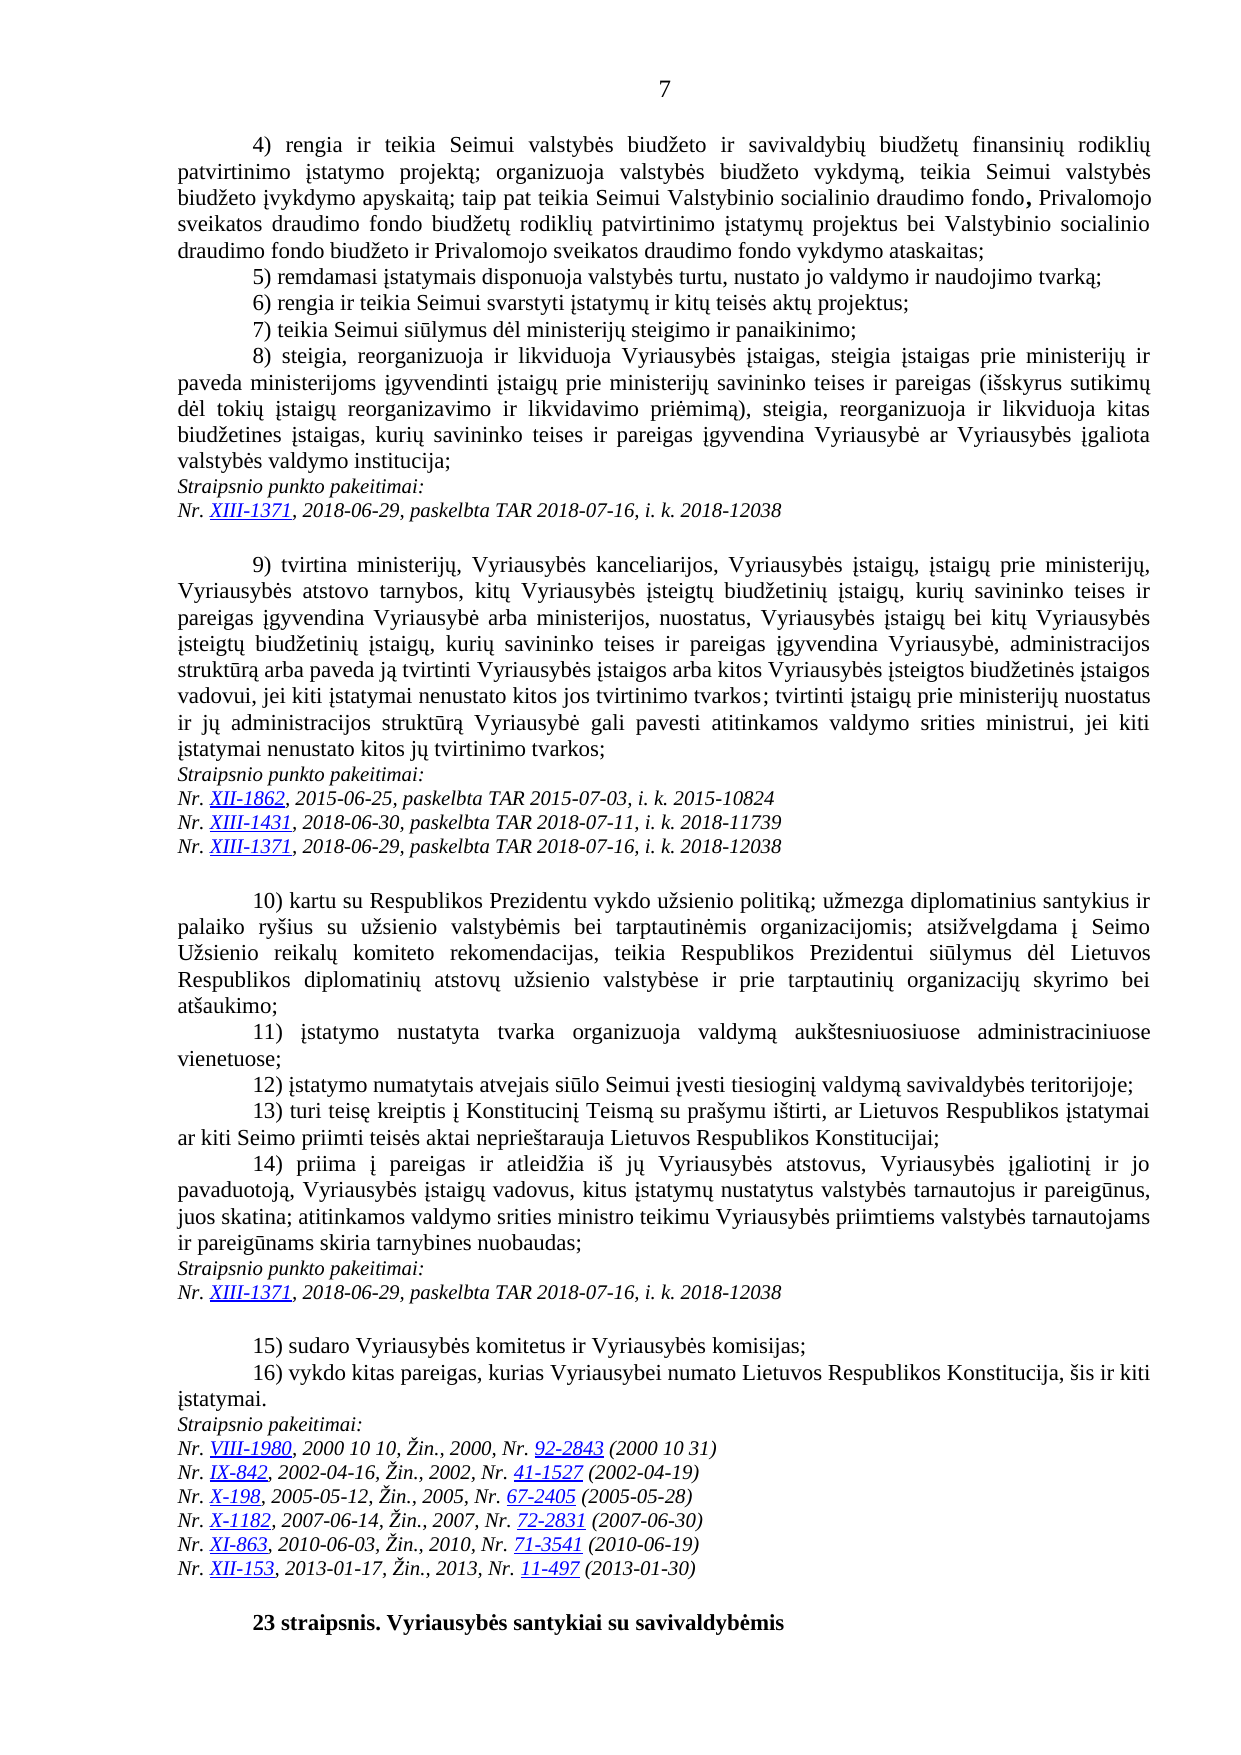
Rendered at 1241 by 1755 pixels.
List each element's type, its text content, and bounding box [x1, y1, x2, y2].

text 13) turi teisę kreiptis į Konstitucinį Teismą su prašymu ištirti, ar Lietuvos Respublikos įstatymai ar kiti Seimo priimti teisės aktai neprieštarauja Lietuvos Respublikos Konstitucijai; [177, 1097, 1152, 1150]
text 12) įstatymo numatytais atvejais siūlo Seimui įvesti tiesioginį valdymą savivaldybės teritorijoje; [177, 1071, 1152, 1097]
text Nr. X-198, 2005-05-12, Žin., 2005, Nr. 67-2405 (2005-05-28) [177, 1484, 1152, 1508]
text Nr. X-1182, 2007-06-14, Žin., 2007, Nr. 72-2831 (2007-06-30) [177, 1508, 1152, 1532]
text Nr. XI-863, 2010-06-03, Žin., 2010, Nr. 71-3541 (2010-06-19) [177, 1532, 1152, 1556]
text Nr. IX-842, 2002-04-16, Žin., 2002, Nr. 41-1527 (2002-04-19) [177, 1460, 1152, 1484]
text 5) remdamasi įstatymais disponuoja valstybės turtu, nustato jo valdymo ir naudojimo tvarką; [177, 263, 1152, 289]
text 10) kartu su Respublikos Prezidentu vykdo užsienio politiką; užmezga diplomatinius santykius ir palaiko ryšius su užsienio valstybėmis bei tarptautinėmis organizacijomis; atsižvelgdama į Seimo Užsienio reikalų komiteto rekomendacijas, teikia Respublikos Prezidentui siūlymus dėl Lietuvos Respublikos diplomatinių atstovų užsienio valstybėse ir prie tarptautinių organizacijų skyrimo bei atšaukimo; [177, 887, 1152, 1018]
text 4) rengia ir teikia Seimui valstybės biudžeto ir savivaldybių biudžetų finansinių rodiklių patvirtinimo įstatymo projektą; organizuoja valstybės biudžeto vykdymą, teikia Seimui valstybės biudžeto įvykdymo apyskaitą; taip pat teikia Seimui Valstybinio socialinio draudimo fondo, Privalomojo sveikatos draudimo fondo biudžetų rodiklių patvirtinimo įstatymų projektus bei Valstybinio socialinio draudimo fondo biudžeto ir Privalomojo sveikatos draudimo fondo vykdymo ataskaitas; [177, 131, 1152, 263]
text Nr. XII-153, 2013-01-17, Žin., 2013, Nr. 11-497 (2013-01-30) [177, 1556, 1152, 1580]
text Straipsnio punkto pakeitimai: [177, 474, 1152, 498]
text Straipsnio pakeitimai: [177, 1412, 1152, 1436]
text Nr. XIII-1431, 2018-06-30, paskelbta TAR 2018-07-11, i. k. 2018-11739 [177, 810, 1152, 834]
text 8) steigia, reorganizuoja ir likviduoja Vyriausybės įstaigas, steigia įstaigas prie ministerijų ir paveda ministerijoms įgyvendinti įstaigų prie ministerijų savininko teises ir pareigas (išskyrus sutikimų dėl tokių įstaigų reorganizavimo ir likvidavimo priėmimą), steigia, reorganizuoja ir likviduoja kitas biudžetines įstaigas, kurių savininko teises ir pareigas įgyvendina Vyriausybė ar Vyriausybės įgaliota valstybės valdymo institucija; [177, 342, 1152, 474]
text Nr. VIII-1980, 2000 10 10, Žin., 2000, Nr. 92-2843 (2000 10 31) [177, 1436, 1152, 1460]
text Straipsnio punkto pakeitimai: [177, 1256, 1152, 1280]
text 16) vykdo kitas pareigas, kurias Vyriausybei numato Lietuvos Respublikos Konstitucija, šis ir kiti įstatymai. [177, 1359, 1152, 1412]
text 11) įstatymo nustatyta tvarka organizuoja valdymą aukštesniuosiuose administraciniuose vienetuose; [177, 1018, 1152, 1071]
text Nr. XII-1862, 2015-06-25, paskelbta TAR 2015-07-03, i. k. 2015-10824 [177, 786, 1152, 810]
text 23 straipsnis. Vyriausybės santykiai su savivaldybėmis [177, 1609, 1152, 1635]
text Nr. XIII-1371, 2018-06-29, paskelbta TAR 2018-07-16, i. k. 2018-12038 [177, 1280, 1152, 1304]
text 6) rengia ir teikia Seimui svarstyti įstatymų ir kitų teisės aktų projektus; [177, 289, 1152, 316]
text 9) tvirtina ministerijų, Vyriausybės kanceliarijos, Vyriausybės įstaigų, įstaigų prie ministerijų, Vyriausybės atstovo tarnybos, kitų Vyriausybės įsteigtų biudžetinių įstaigų, kurių savininko teises ir pareigas įgyvendina Vyriausybė arba ministerijos, nuostatus, Vyriausybės įstaigų bei kitų Vyriausybės įsteigtų biudžetinių įstaigų, kurių savininko teises ir pareigas įgyvendina Vyriausybė, administracijos struktūrą arba paveda ją tvirtinti Vyriausybės įstaigos arba kitos Vyriausybės įsteigtos biudžetinės įstaigos vadovui, jei kiti įstatymai nenustato kitos jos tvirtinimo tvarkos; tvirtinti įstaigų prie ministerijų nuostatus ir jų administracijos struktūrą Vyriausybė gali pavesti atitinkamos valdymo srities ministrui, jei kiti įstatymai nenustato kitos jų tvirtinimo tvarkos; [177, 551, 1152, 762]
text 15) sudaro Vyriausybės komitetus ir Vyriausybės komisijas; [177, 1332, 1152, 1359]
text Straipsnio punkto pakeitimai: [177, 762, 1152, 786]
text Nr. XIII-1371, 2018-06-29, paskelbta TAR 2018-07-16, i. k. 2018-12038 [177, 834, 1152, 858]
text 7) teikia Seimui siūlymus dėl ministerijų steigimo ir panaikinimo; [177, 316, 1152, 342]
text Nr. XIII-1371, 2018-06-29, paskelbta TAR 2018-07-16, i. k. 2018-12038 [177, 498, 1152, 522]
text 14) priima į pareigas ir atleidžia iš jų Vyriausybės atstovus, Vyriausybės įgaliotinį ir jo pavaduotoją, Vyriausybės įstaigų vadovus, kitus įstatymų nustatytus valstybės tarnautojus ir pareigūnus, juos skatina; atitinkamos valdymo srities ministro teikimu Vyriausybės priimtiems valstybės tarnautojams ir pareigūnams skiria tarnybines nuobaudas; [177, 1150, 1152, 1256]
